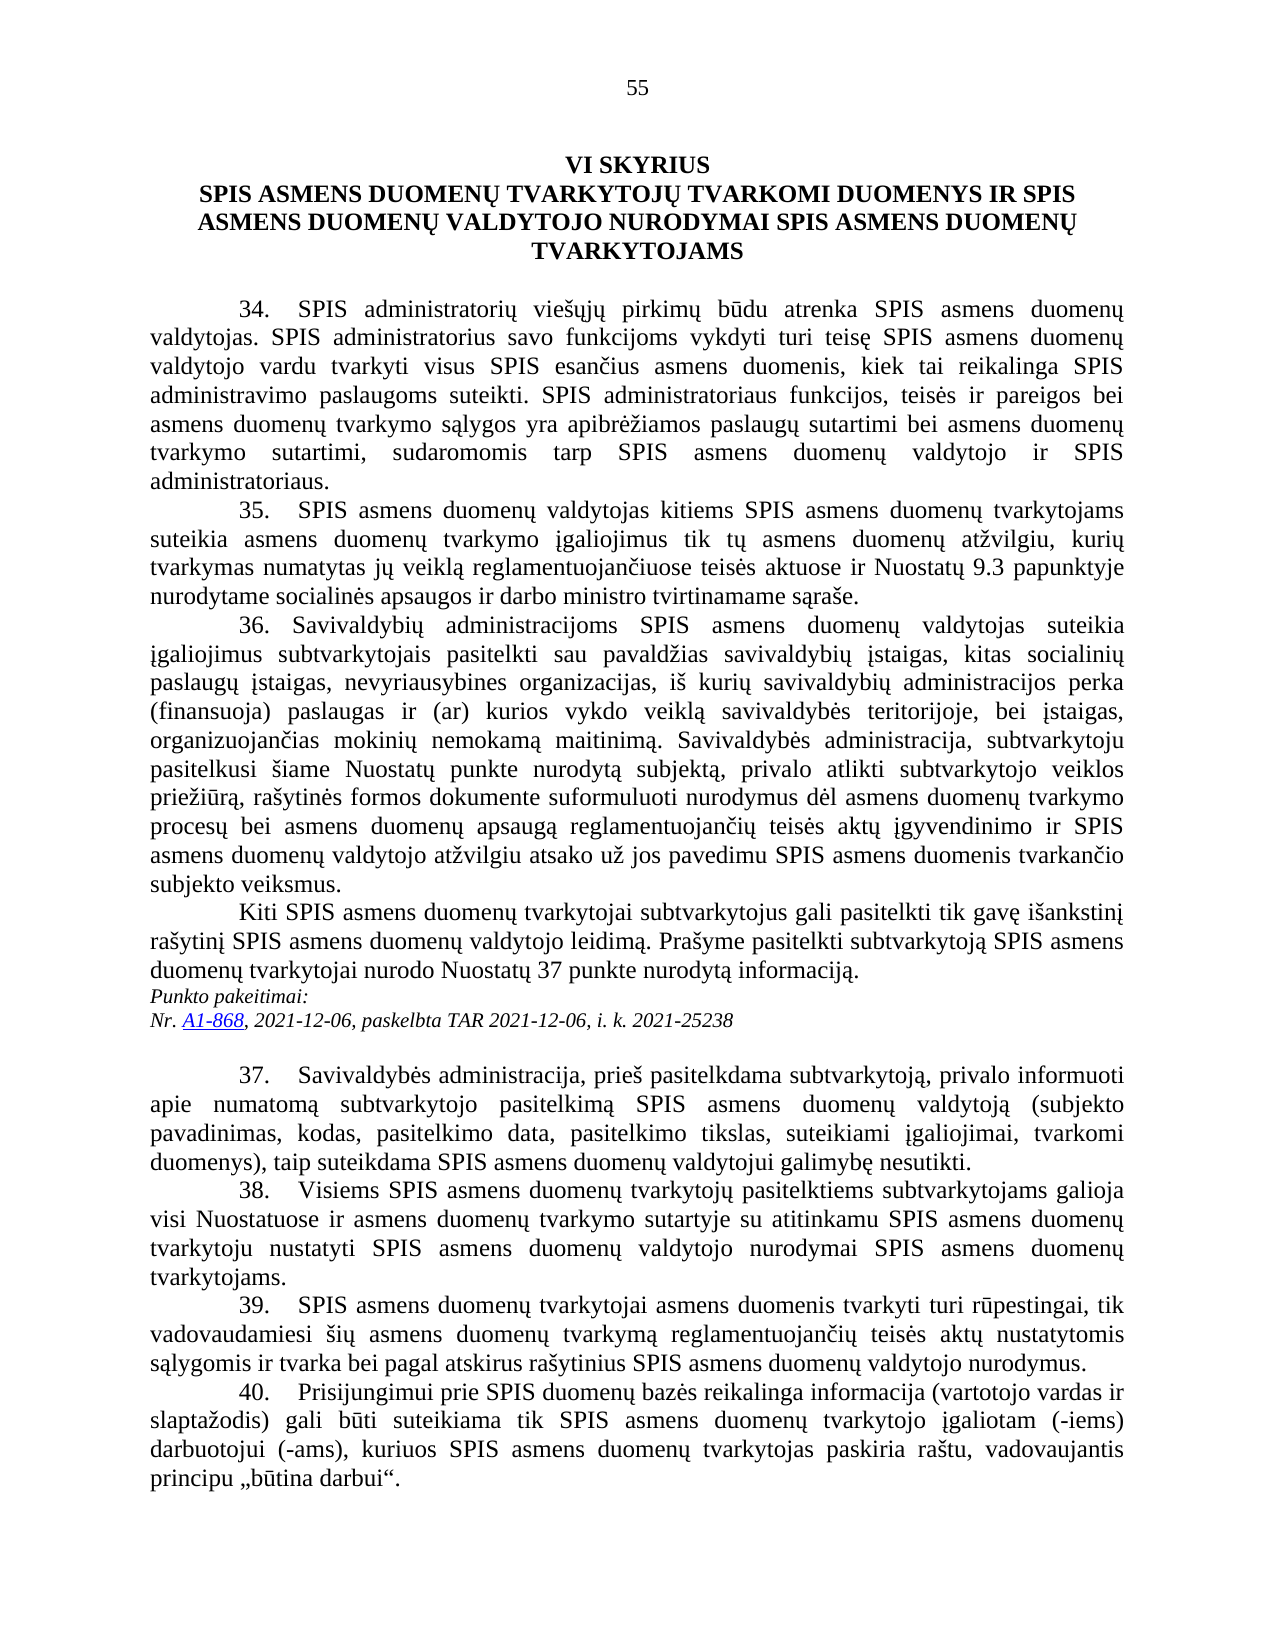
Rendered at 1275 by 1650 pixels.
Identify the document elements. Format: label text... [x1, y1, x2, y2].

text SPIS ASMENS DUOMENŲ TVARKYTOJŲ TVARKOMI DUOMENYS IR SPIS ASMENS DUOMENŲ VALDYTOJO NURODYMAI SPIS ASMENS DUOMENŲ TVARKYTOJAMS [150, 179, 1125, 265]
text 34. SPIS administratorių viešųjų pirkimų būdu atrenka SPIS asmens duomenų valdytojas. SPIS administratorius savo funkcijoms vykdyti turi teisę SPIS asmens duomenų valdytojo vardu tvarkyti visus SPIS esančius asmens duomenis, kiek tai reikalinga SPIS administravimo paslaugoms suteikti. SPIS administratoriaus funkcijos, teisės ir pareigos bei asmens duomenų tvarkymo sąlygos yra apibrėžiamos paslaugų sutartimi bei asmens duomenų tvarkymo sutartimi, sudaromomis tarp SPIS asmens duomenų valdytojo ir SPIS administratoriaus. [150, 294, 1125, 495]
text 37. Savivaldybės administracija, prieš pasitelkdama subtvarkytoją, privalo informuoti apie numatomą subtvarkytojo pasitelkimą SPIS asmens duomenų valdytoją (subjekto pavadinimas, kodas, pasitelkimo data, pasitelkimo tikslas, suteikiami įgaliojimai, tvarkomi duomenys), taip suteikdama SPIS asmens duomenų valdytojui galimybę nesutikti. [150, 1061, 1125, 1176]
text 40. Prisijungimui prie SPIS duomenų bazės reikalinga informacija (vartotojo vardas ir slaptažodis) gali būti suteikiama tik SPIS asmens duomenų tvarkytojo įgaliotam (-iems) darbuotojui (-ams), kuriuos SPIS asmens duomenų tvarkytojas paskiria raštu, vadovaujantis principu „būtina darbui“. [150, 1377, 1125, 1492]
text 35. SPIS asmens duomenų valdytojas kitiems SPIS asmens duomenų tvarkytojams suteikia asmens duomenų tvarkymo įgaliojimus tik tų asmens duomenų atžvilgiu, kurių tvarkymas numatytas jų veiklą reglamentuojančiuose teisės aktuose ir Nuostatų 9.3 papunktyje nurodytame socialinės apsaugos ir darbo ministro tvirtinamame sąraše. [150, 495, 1125, 610]
text VI SKYRIUS [150, 150, 1125, 179]
text Punkto pakeitimai: [150, 984, 1125, 1008]
text 39. SPIS asmens duomenų tvarkytojai asmens duomenis tvarkyti turi rūpestingai, tik vadovaudamiesi šių asmens duomenų tvarkymą reglamentuojančių teisės aktų nustatytomis sąlygomis ir tvarka bei pagal atskirus rašytinius SPIS asmens duomenų valdytojo nurodymus. [150, 1291, 1125, 1377]
text 38. Visiems SPIS asmens duomenų tvarkytojų pasitelktiems subtvarkytojams galioja visi Nuostatuose ir asmens duomenų tvarkymo sutartyje su atitinkamu SPIS asmens duomenų tvarkytoju nustatyti SPIS asmens duomenų valdytojo nurodymai SPIS asmens duomenų tvarkytojams. [150, 1176, 1125, 1291]
text Kiti SPIS asmens duomenų tvarkytojai subtvarkytojus gali pasitelkti tik gavę išankstinį rašytinį SPIS asmens duomenų valdytojo leidimą. Prašyme pasitelkti subtvarkytoją SPIS asmens duomenų tvarkytojai nurodo Nuostatų 37 punkte nurodytą informaciją. [150, 897, 1125, 984]
text Nr. A1-868, 2021-12-06, paskelbta TAR 2021-12-06, i. k. 2021-25238 [150, 1008, 1125, 1032]
text 36. Savivaldybių administracijoms SPIS asmens duomenų valdytojas suteikia įgaliojimus subtvarkytojais pasitelkti sau pavaldžias savivaldybių įstaigas, kitas socialinių paslaugų įstaigas, nevyriausybines organizacijas, iš kurių savivaldybių administracijos perka (finansuoja) paslaugas ir (ar) kurios vykdo veiklą savivaldybės teritorijoje, bei įstaigas, organizuojančias mokinių nemokamą maitinimą. Savivaldybės administracija, subtvarkytoju pasitelkusi šiame Nuostatų punkte nurodytą subjektą, privalo atlikti subtvarkytojo veiklos priežiūrą, rašytinės formos dokumente suformuluoti nurodymus dėl asmens duomenų tvarkymo procesų bei asmens duomenų apsaugą reglamentuojančių teisės aktų įgyvendinimo ir SPIS asmens duomenų valdytojo atžvilgiu atsako už jos pavedimu SPIS asmens duomenis tvarkančio subjekto veiksmus. [150, 610, 1125, 897]
